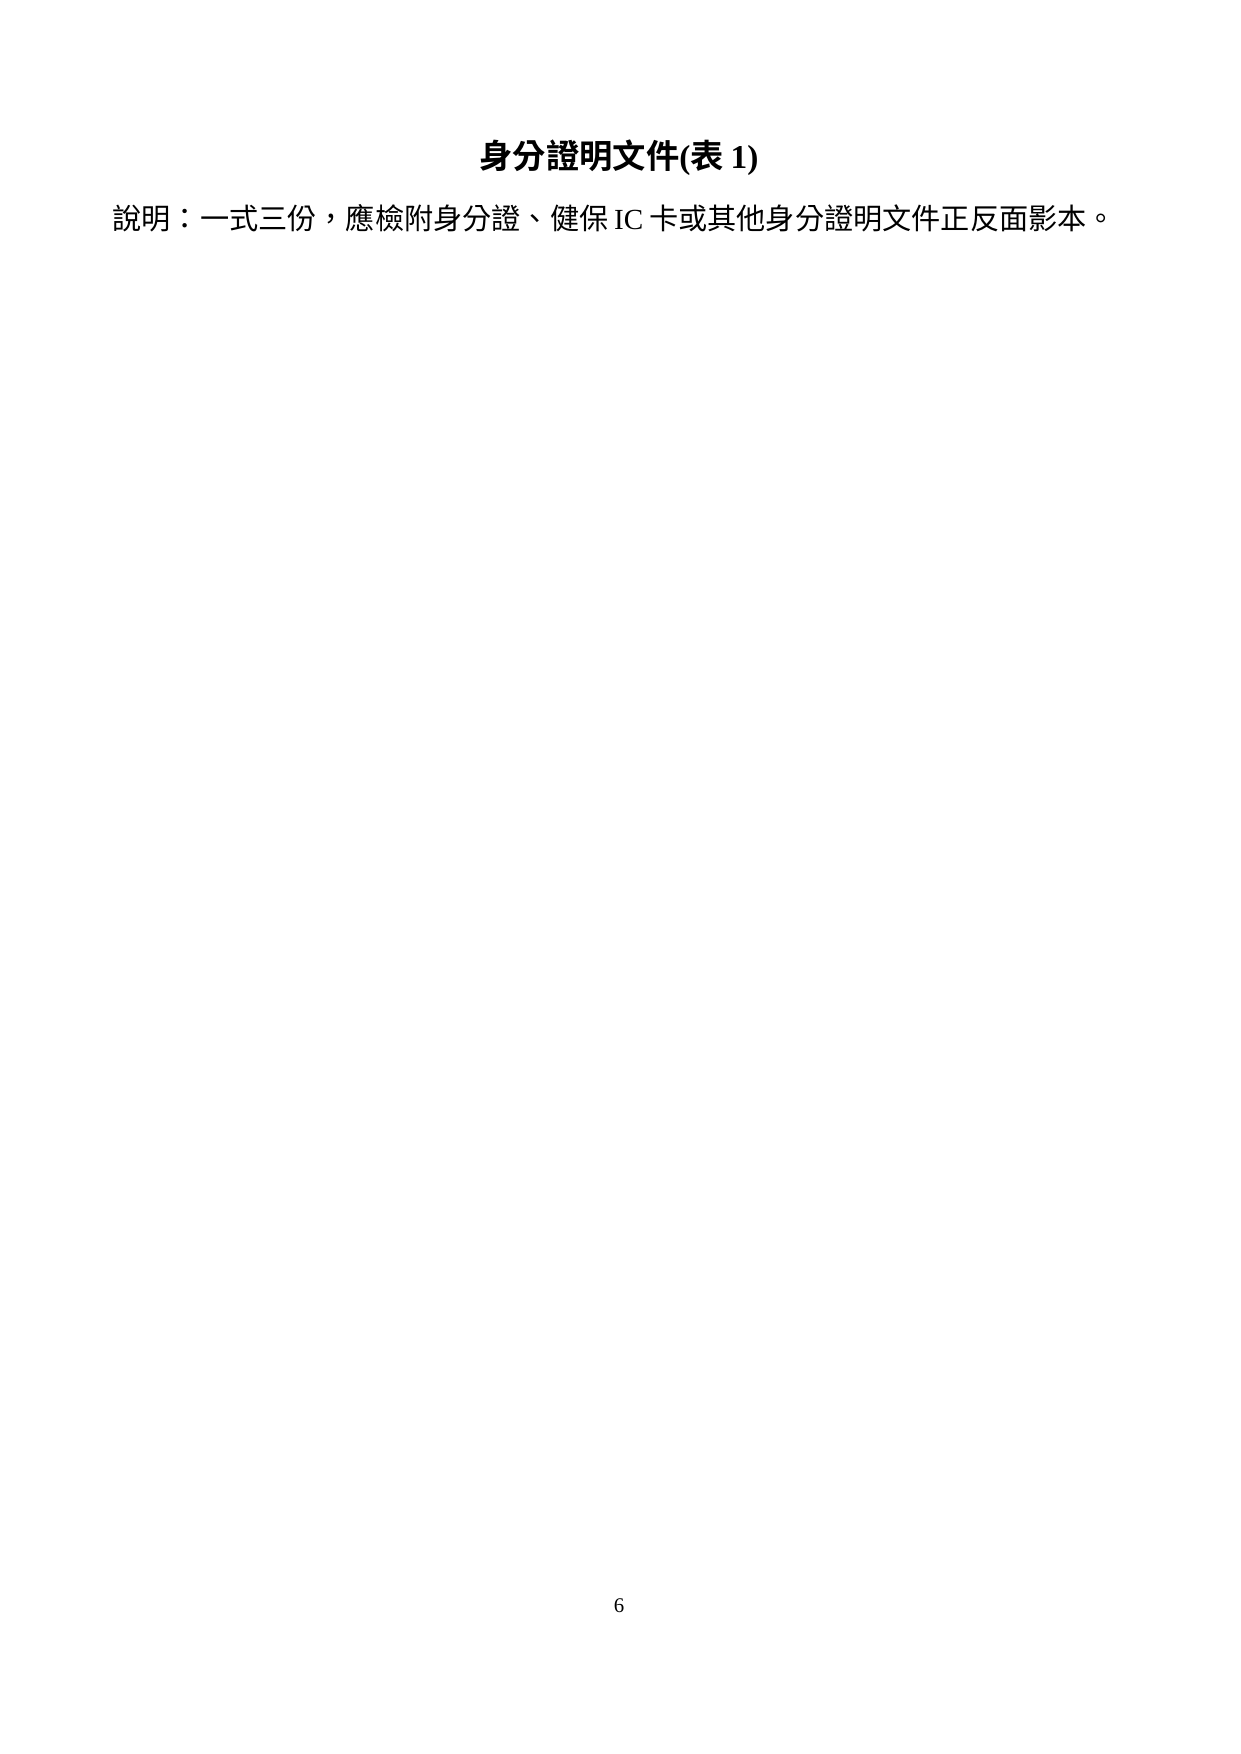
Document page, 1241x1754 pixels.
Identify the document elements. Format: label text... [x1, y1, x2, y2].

text 身分證明文件(表1) [112, 112, 1125, 175]
text 說明：一式三份，應檢附身分證、健保IC卡或其他身分證明文件正反面影本。 [112, 175, 1125, 237]
